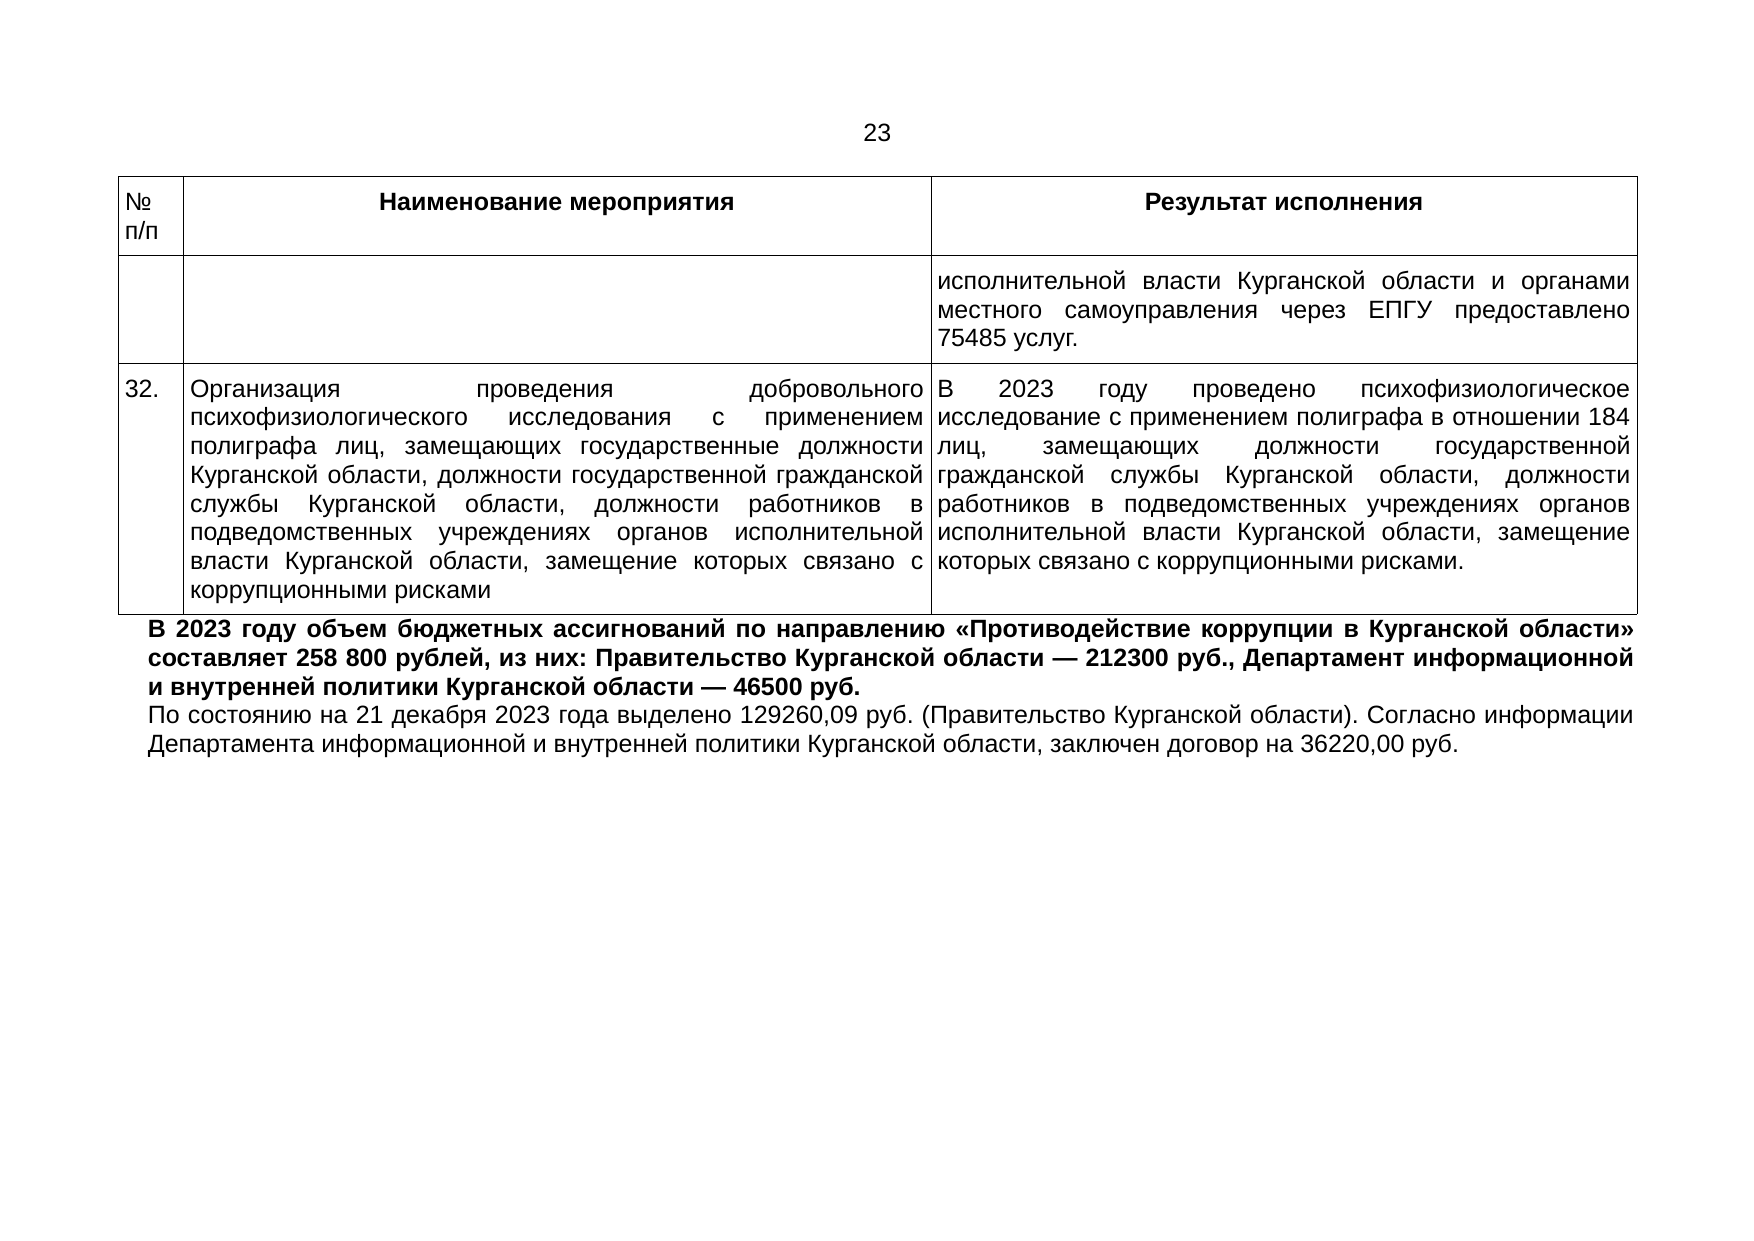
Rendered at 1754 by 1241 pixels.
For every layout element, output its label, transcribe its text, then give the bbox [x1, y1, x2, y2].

table_header № п/п [119, 177, 183, 255]
table_header Результат исполнения [932, 177, 1637, 255]
text По состоянию на 21 декабря 2023 года выделено 129260,09 руб. (Правительство Курганской области). Согласно информации Департамента информационной и внутренней политики Курганской области, заключен договор на 36220,00 руб. [148, 701, 1636, 758]
table_header Наименование мероприятия [184, 177, 931, 255]
table_cell [184, 256, 931, 363]
table_cell В 2023 году проведено психофизиологическое исследование с применением полиграфа в отношении 184 лиц, замещающих должности государственной гражданской службы Курганской области, должности работников в подведомственных учреждениях органов исполнительной власти Курганской области, замещение которых связано с коррупционными рисками. [932, 364, 1637, 614]
text В 2023 году объем бюджетных ассигнований по направлению «Противодействие коррупции в Курганской области» составляет 258 800 рублей, из них: Правительство Курганской области — 212300 руб., Департамент информационной и внутренней политики Курганской области — 46500 руб. [148, 615, 1636, 701]
table_cell [119, 256, 183, 363]
table_cell исполнительной власти Курганской области и органами местного самоуправления через ЕПГУ предоставлено 75485 услуг. [932, 256, 1637, 363]
table_cell Организация проведения добровольного психофизиологического исследования с применением полиграфа лиц, замещающих государственные должности Курганской области, должности государственной гражданской службы Курганской области, должности работников в подведомственных учреждениях органов исполнительной власти Курганской области, замещение которых связано с коррупционными рисками [184, 364, 931, 614]
table_cell [119, 364, 183, 614]
